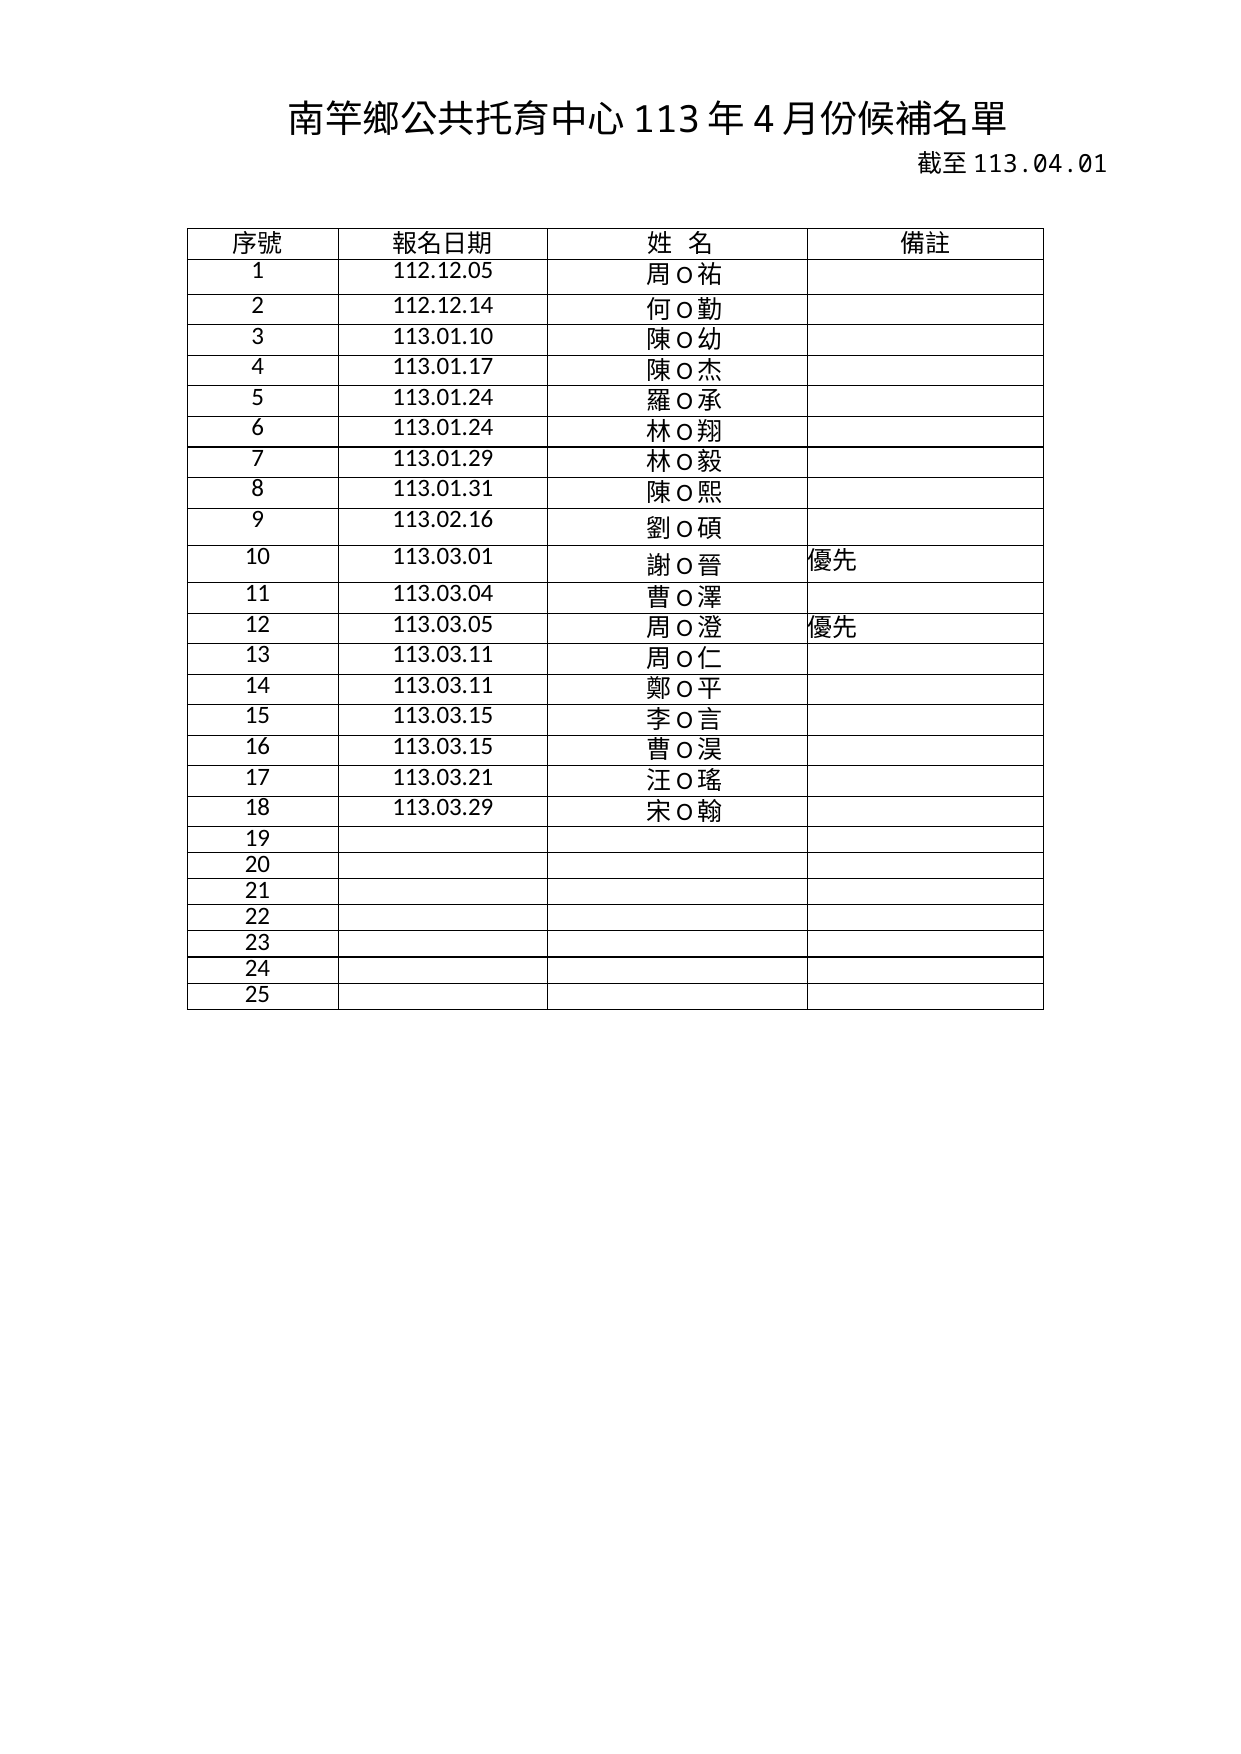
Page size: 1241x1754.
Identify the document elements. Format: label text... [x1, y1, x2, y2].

table_cell 113.03.15 [339, 705, 547, 735]
table_cell [339, 958, 547, 982]
table_header 報名日期 [339, 229, 547, 259]
table_cell 4 [188, 356, 338, 385]
table_cell 19 [188, 827, 338, 852]
table_cell [808, 675, 1043, 704]
table_cell [548, 827, 807, 852]
table_header 序號 [188, 229, 338, 259]
table_cell 113.03.11 [339, 675, 547, 704]
table_cell [808, 478, 1043, 507]
table_cell 8 [188, 478, 338, 507]
table_cell 7 [188, 448, 338, 477]
table_cell [808, 853, 1043, 878]
table_cell 113.01.29 [339, 448, 547, 477]
table_cell [808, 325, 1043, 355]
table_cell [808, 905, 1043, 930]
table_cell 113.03.01 [339, 546, 547, 582]
table_cell 鄭O平 [548, 675, 807, 704]
table_cell 2 [188, 295, 338, 324]
table_cell 113.01.17 [339, 356, 547, 385]
table_cell 周O祐 [548, 260, 807, 294]
table_cell 113.01.31 [339, 478, 547, 507]
table_cell [808, 766, 1043, 796]
table_cell 113.03.15 [339, 736, 547, 765]
table_cell [339, 984, 547, 1008]
table_cell 9 [188, 509, 338, 545]
table_cell [808, 583, 1043, 613]
table_cell [808, 448, 1043, 477]
table_cell 林O翔 [548, 417, 807, 446]
table_cell 14 [188, 675, 338, 704]
table_cell 12 [188, 614, 338, 643]
table_cell 汪O瑤 [548, 766, 807, 796]
table_cell [548, 931, 807, 956]
table_cell 陳O熙 [548, 478, 807, 507]
table_cell [808, 958, 1043, 982]
table_cell 22 [188, 905, 338, 930]
table_cell [339, 853, 547, 878]
table_cell 李O言 [548, 705, 807, 735]
table_cell 23 [188, 931, 338, 956]
table_cell 周O仁 [548, 644, 807, 674]
table_cell 21 [188, 879, 338, 904]
table_cell 謝O晉 [548, 546, 807, 582]
table_cell [808, 386, 1043, 416]
table_cell [808, 736, 1043, 765]
table_cell [808, 797, 1043, 826]
table_cell [548, 958, 807, 982]
table_cell [339, 931, 547, 956]
table_cell 周O澄 [548, 614, 807, 643]
table_cell 羅O承 [548, 386, 807, 416]
table_cell 113.01.24 [339, 386, 547, 416]
table_cell 曹O澤 [548, 583, 807, 613]
table_cell 16 [188, 736, 338, 765]
table_cell [808, 879, 1043, 904]
table_cell 陳O杰 [548, 356, 807, 385]
table_cell 113.01.10 [339, 325, 547, 355]
table_cell 10 [188, 546, 338, 582]
table_cell [808, 931, 1043, 956]
table_cell [548, 984, 807, 1008]
table_cell 5 [188, 386, 338, 416]
table_cell [548, 853, 807, 878]
table_cell 113.03.21 [339, 766, 547, 796]
table_cell 20 [188, 853, 338, 878]
table_cell 113.03.29 [339, 797, 547, 826]
table_cell 112.12.05 [339, 260, 547, 294]
table_cell 112.12.14 [339, 295, 547, 324]
table_cell 1 [188, 260, 338, 294]
table_cell 15 [188, 705, 338, 735]
table_cell 113.02.16 [339, 509, 547, 545]
table_cell [808, 356, 1043, 385]
table_cell 24 [188, 958, 338, 982]
table_cell [808, 260, 1043, 294]
table_cell [808, 644, 1043, 674]
table_cell 曹O淏 [548, 736, 807, 765]
table_cell [548, 905, 807, 930]
table_cell 6 [188, 417, 338, 446]
table_cell 13 [188, 644, 338, 674]
table_cell 113.01.24 [339, 417, 547, 446]
table_cell 17 [188, 766, 338, 796]
table_cell 陳O幼 [548, 325, 807, 355]
table_header 備註 [808, 229, 1043, 259]
table_cell 劉O碩 [548, 509, 807, 545]
table_cell [808, 827, 1043, 852]
table_cell 優先 [808, 614, 1043, 643]
table_header 姓 名 [548, 229, 807, 259]
table_cell 何O勤 [548, 295, 807, 324]
table_cell 113.03.04 [339, 583, 547, 613]
table_cell [808, 984, 1043, 1008]
table_cell 宋O翰 [548, 797, 807, 826]
table_cell [808, 509, 1043, 545]
table_cell 林O毅 [548, 448, 807, 477]
table_cell [808, 295, 1043, 324]
table_cell 25 [188, 984, 338, 1008]
table_cell 18 [188, 797, 338, 826]
table_cell 11 [188, 583, 338, 613]
table_cell [548, 879, 807, 904]
table_cell 優先 [808, 546, 1043, 582]
table_cell [808, 705, 1043, 735]
table_cell [339, 827, 547, 852]
table_cell [808, 417, 1043, 446]
table_cell 113.03.11 [339, 644, 547, 674]
table_cell [339, 905, 547, 930]
table_cell 3 [188, 325, 338, 355]
table_cell [339, 879, 547, 904]
table_cell 113.03.05 [339, 614, 547, 643]
